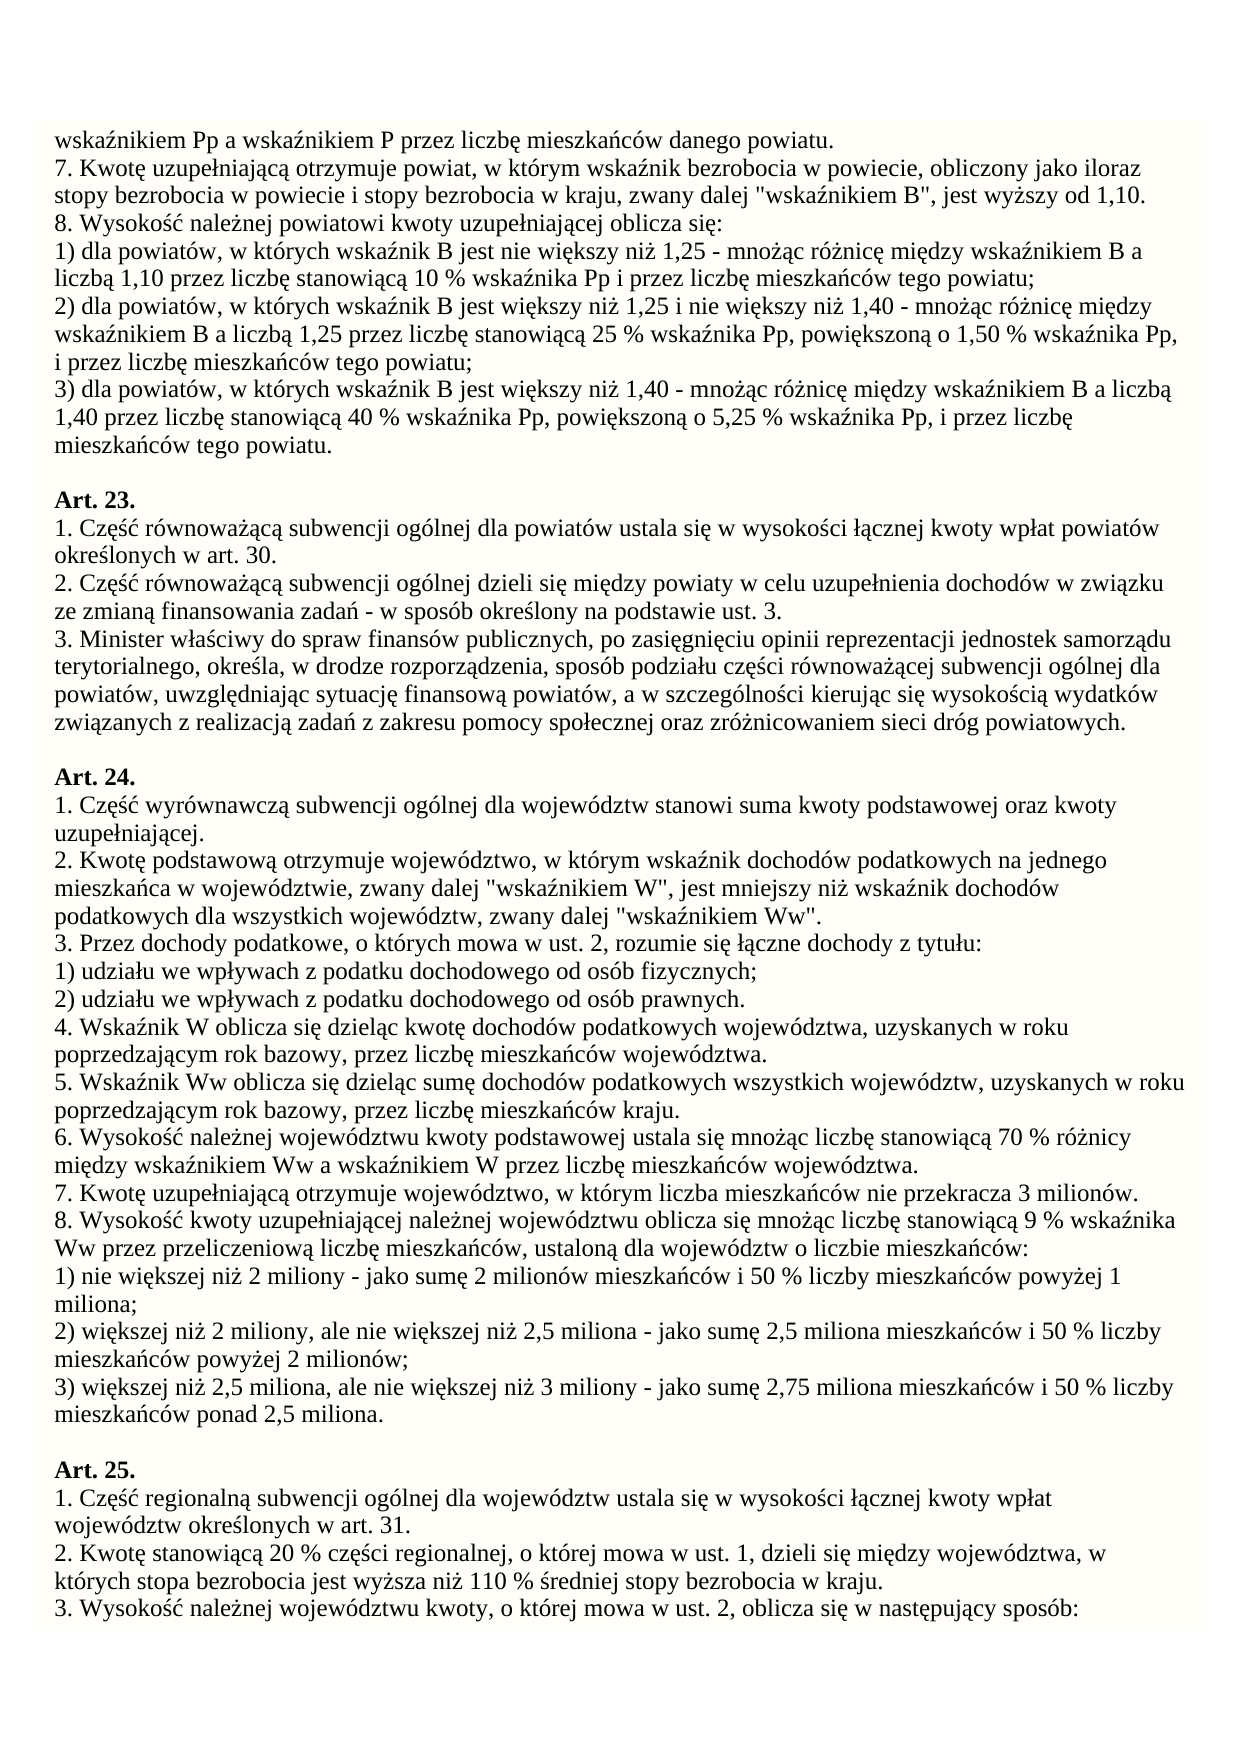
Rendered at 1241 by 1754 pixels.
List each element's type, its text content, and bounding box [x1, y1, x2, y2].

table_header [40, 118, 46, 1630]
table_header [1200, 118, 1206, 1630]
table_header wskaźnikiem Pp a wskaźnikiem P przez liczbę mieszkańców danego powiatu. 7. Kwotę uzupełniającą otrzymuje powiat, w którym wskaźnik bezrobocia w powiecie, obliczony jako iloraz stopy bezrobocia w powiecie i stopy bezrobocia w kraju, zwany dalej "wskaźnikiem B", jest wyższy od 1,10. 8. Wysokość należnej powiatowi kwoty uzupełniającej oblicza się: 1) dla powiatów, w których wskaźnik B jest nie większy niż 1,25 - mnożąc różnicę między wskaźnikiem B a liczbą 1,10 przez liczbę stanowiącą 10 % wskaźnika Pp i przez liczbę mieszkańców tego powiatu; 2) dla powiatów, w których wskaźnik B jest większy niż 1,25 i nie większy niż 1,40 - mnożąc różnicę między wskaźnikiem B a liczbą 1,25 przez liczbę stanowiącą 25 % wskaźnika Pp, powiększoną o 1,50 % wskaźnika Pp, i przez liczbę mieszkańców tego powiatu; 3) dla powiatów, w których wskaźnik B jest większy niż 1,40 - mnożąc różnicę między wskaźnikiem B a liczbą 1,40 przez liczbę stanowiącą 40 % wskaźnika Pp, powiększoną o 5,25 % wskaźnika Pp, i przez liczbę mieszkańców tego powiatu. Art. 23. 1. Część równoważącą subwencji ogólnej dla powiatów ustala się w wysokości łącznej kwoty wpłat powiatów określonych w art. 30. 2. Część równoważącą subwencji ogólnej dzieli się między powiaty w celu uzupełnienia dochodów w związku ze zmianą finansowania zadań - w sposób określony na podstawie ust. 3. 3. Minister właściwy do spraw finansów publicznych, po zasięgnięciu opinii reprezentacji jednostek samorządu terytorialnego, określa, w drodze rozporządzenia, sposób podziału części równoważącej subwencji ogólnej dla powiatów, uwzględniając sytuację finansową powiatów, a w szczególności kierując się wysokością wydatków związanych z realizacją zadań z zakresu pomocy społecznej oraz zróżnicowaniem sieci dróg powiatowych. Art. 24. 1. Część wyrównawczą subwencji ogólnej dla województw stanowi suma kwoty podstawowej oraz kwoty uzupełniającej. 2. Kwotę podstawową otrzymuje województwo, w którym wskaźnik dochodów podatkowych na jednego mieszkańca w województwie, zwany dalej "wskaźnikiem W", jest mniejszy niż wskaźnik dochodów podatkowych dla wszystkich województw, zwany dalej "wskaźnikiem Ww". 3. Przez dochody podatkowe, o których mowa w ust. 2, rozumie się łączne dochody z tytułu: 1) udziału we wpływach z podatku dochodowego od osób fizycznych; 2) udziału we wpływach z podatku dochodowego od osób prawnych. 4. Wskaźnik W oblicza się dzieląc kwotę dochodów podatkowych województwa, uzyskanych w roku poprzedzającym rok bazowy, przez liczbę mieszkańców województwa. 5. Wskaźnik Ww oblicza się dzieląc sumę dochodów podatkowych wszystkich województw, uzyskanych w roku poprzedzającym rok bazowy, przez liczbę mieszkańców kraju. 6. Wysokość należnej województwu kwoty podstawowej ustala się mnożąc liczbę stanowiącą 70 % różnicy między wskaźnikiem Ww a wskaźnikiem W przez liczbę mieszkańców województwa. 7. Kwotę uzupełniającą otrzymuje województwo, w którym liczba mieszkańców nie przekracza 3 milionów. 8. Wysokość kwoty uzupełniającej należnej województwu oblicza się mnożąc liczbę stanowiącą 9 % wskaźnika Ww przez przeliczeniową liczbę mieszkańców, ustaloną dla województw o liczbie mieszkańców: 1) nie większej niż 2 miliony - jako sumę 2 milionów mieszkańców i 50 % liczby mieszkańców powyżej 1 miliona; 2) większej niż 2 miliony, ale nie większej niż 2,5 miliona - jako sumę 2,5 miliona mieszkańców i 50 % liczby mieszkańców powyżej 2 milionów; 3) większej niż 2,5 miliona, ale nie większej niż 3 miliony - jako sumę 2,75 miliona mieszkańców i 50 % liczby mieszkańców ponad 2,5 miliona. Art. 25. 1. Część regionalną subwencji ogólnej dla województw ustala się w wysokości łącznej kwoty wpłat województw określonych w art. 31. 2. Kwotę stanowiącą 20 % części regionalnej, o której mowa w ust. 1, dzieli się między województwa, w których stopa bezrobocia jest wyższa niż 110 % średniej stopy bezrobocia w kraju. 3. Wysokość należnej województwu kwoty, o której mowa w ust. 2, oblicza się w następujący sposób: [46, 118, 1194, 1630]
table_header [34, 118, 40, 1630]
table_header [1194, 118, 1200, 1630]
